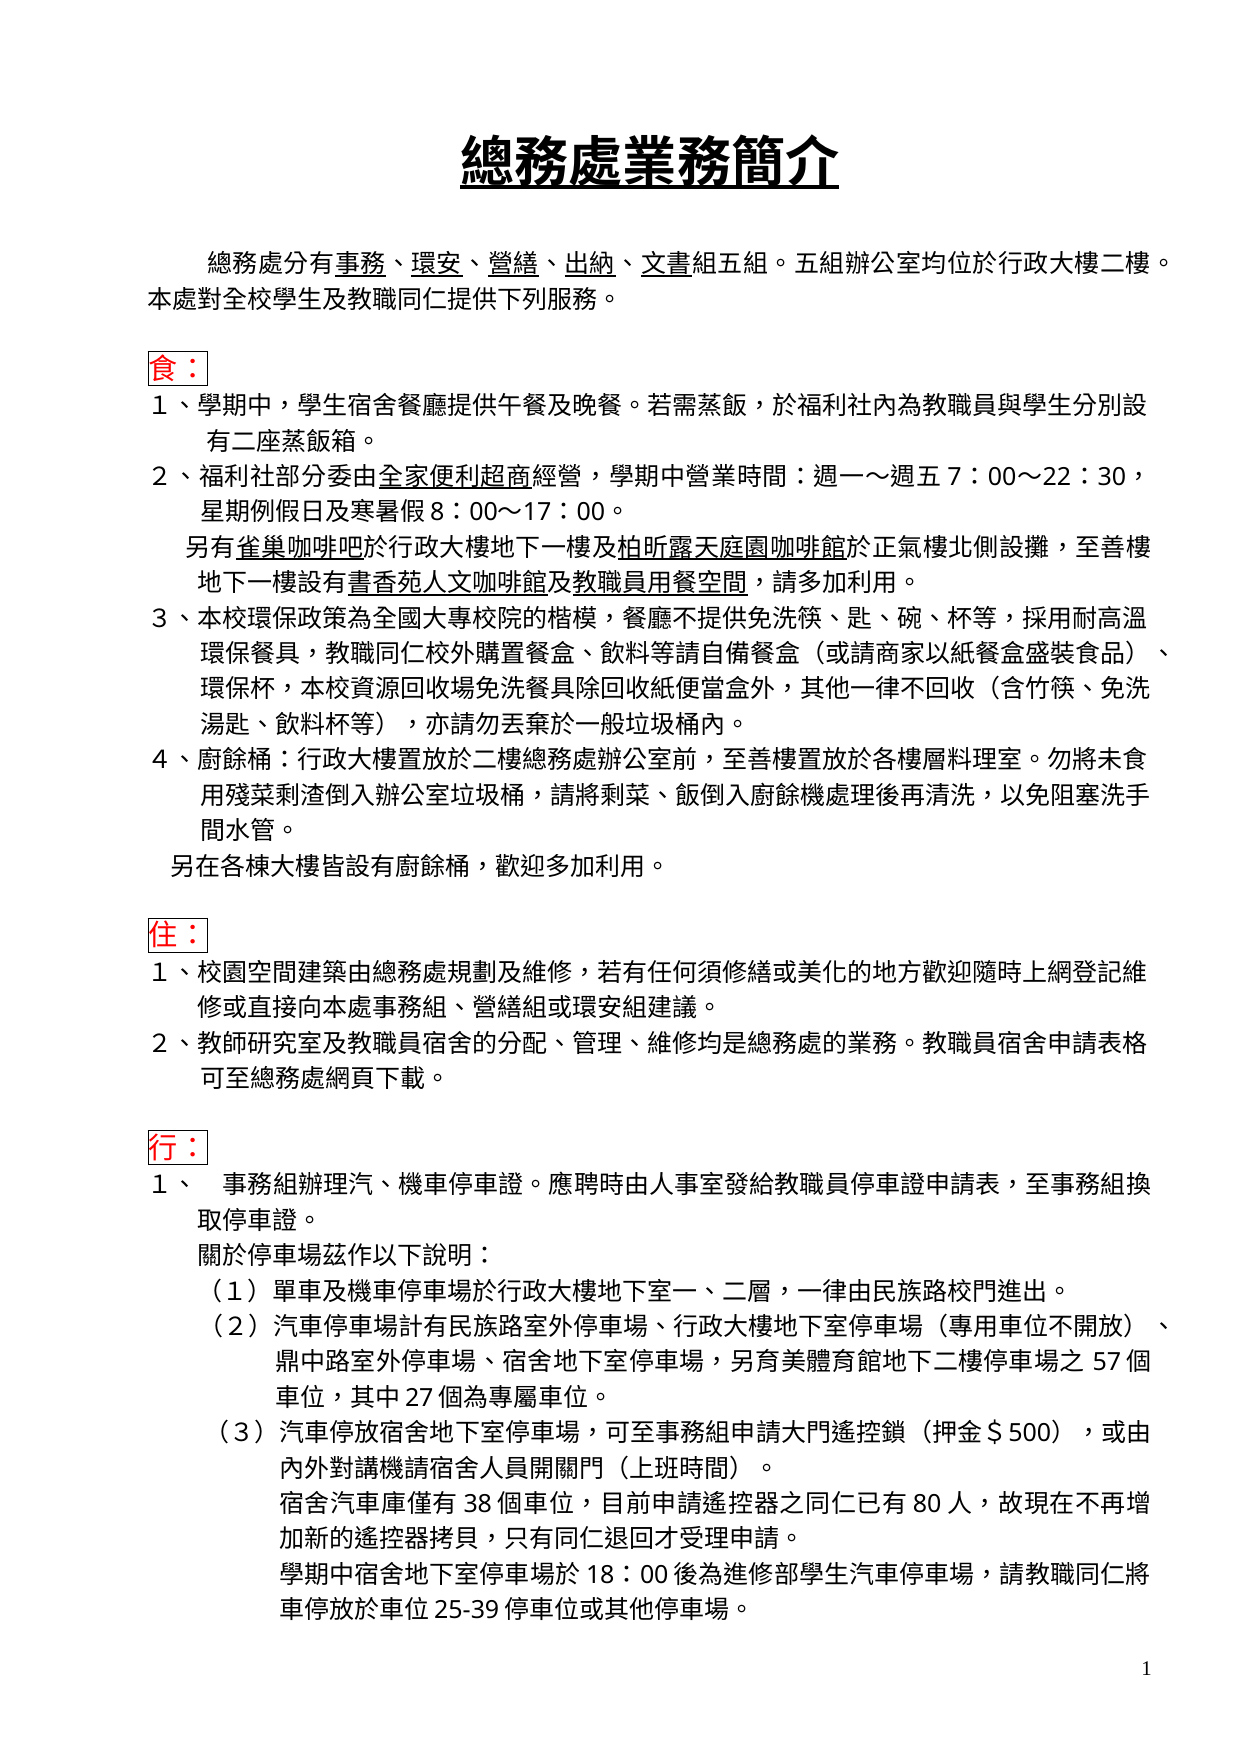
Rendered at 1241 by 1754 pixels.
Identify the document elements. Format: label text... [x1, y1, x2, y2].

text １、校園空間建築由總務處規劃及維修，若有任何須修繕或美化的地方歡迎隨時上網登記維修或直接向本處事務組、營繕組或環安組建議。 [148, 953, 1152, 1024]
text [208, 917, 1152, 953]
text 學期中宿舍地下室停車場於18：00後為進修部學生汽車停車場，請教職同仁將車停放於車位25-39停車位或其他停車場。 [279, 1555, 1152, 1626]
text 住： [149, 919, 207, 952]
text ３、本校環保政策為全國大專校院的楷模，餐廳不提供免洗筷、匙、碗、杯等，採用耐高溫環保餐具，教職同仁校外購置餐盒、飲料等請自備餐盒（或請商家以紙餐盒盛裝食品）、環保杯，本校資源回收場免洗餐具除回收紙便當盒外，其他一律不回收（含竹筷、免洗湯匙、飲料杯等），亦請勿丟棄於一般垃圾桶內。 [148, 599, 1152, 740]
text [208, 1130, 1152, 1165]
text 食： [149, 352, 207, 385]
text ２、福利社部分委由全家便利超商經營，學期中營業時間：週一～週五7：00～22：30，星期例假日及寒暑假8：00～17：00。 [148, 457, 1152, 528]
text 宿舍汽車庫僅有38個車位，目前申請遙控器之同仁已有80人，故現在不再增加新的遙控器拷貝，只有同仁退回才受理申請。 [279, 1484, 1152, 1555]
text 另有雀巢咖啡吧於行政大樓地下一樓及柏昕露天庭園咖啡館於正氣樓北側設攤，至善樓地下一樓設有書香苑人文咖啡館及教職員用餐空間，請多加利用。 [148, 528, 1152, 599]
text （３）汽車停放宿舍地下室停車場，可至事務組申請大門遙控鎖（押金＄500），或由內外對講機請宿舍人員開關門（上班時間）。 [204, 1413, 1152, 1484]
text １、學期中，學生宿舍餐廳提供午餐及晚餐。若需蒸飯，於福利社內為教職員與學生分別設有二座蒸飯箱。 [148, 386, 1152, 457]
text 總務處業務簡介 [148, 118, 1152, 197]
text （２）汽車停車場計有民族路室外停車場、行政大樓地下室停車場（專用車位不開放）、鼎中路室外停車場、宿舍地下室停車場，另育美體育館地下二樓停車場之57個車位，其中27個為專屬車位。 [148, 1307, 1152, 1413]
text ２、教師研究室及教職員宿舍的分配、管理、維修均是總務處的業務。教職員宿舍申請表格可至總務處網頁下載。 [148, 1024, 1152, 1094]
list 事務組辦理汽、機車停車證。應聘時由人事室發給教職員停車證申請表，至事務組換取停車證。 [148, 1165, 1152, 1236]
text 行： [149, 1131, 207, 1164]
text [208, 351, 1152, 386]
text 總務處分有事務、環安、營繕、出納、文書組五組。五組辦公室均位於行政大樓二樓。本處對全校學生及教職同仁提供下列服務。 [148, 244, 1152, 315]
text 另在各棟大樓皆設有廚餘桶，歡迎多加利用。 [148, 847, 1152, 882]
text 關於停車場茲作以下說明： [148, 1236, 1152, 1272]
text （１）單車及機車停車場於行政大樓地下室一、二層，一律由民族路校門進出。 [148, 1272, 1152, 1307]
text ４、廚餘桶：行政大樓置放於二樓總務處辦公室前，至善樓置放於各樓層料理室。勿將未食用殘菜剩渣倒入辦公室垃圾桶，請將剩菜、飯倒入廚餘機處理後再清洗，以免阻塞洗手間水管。 [148, 740, 1152, 847]
